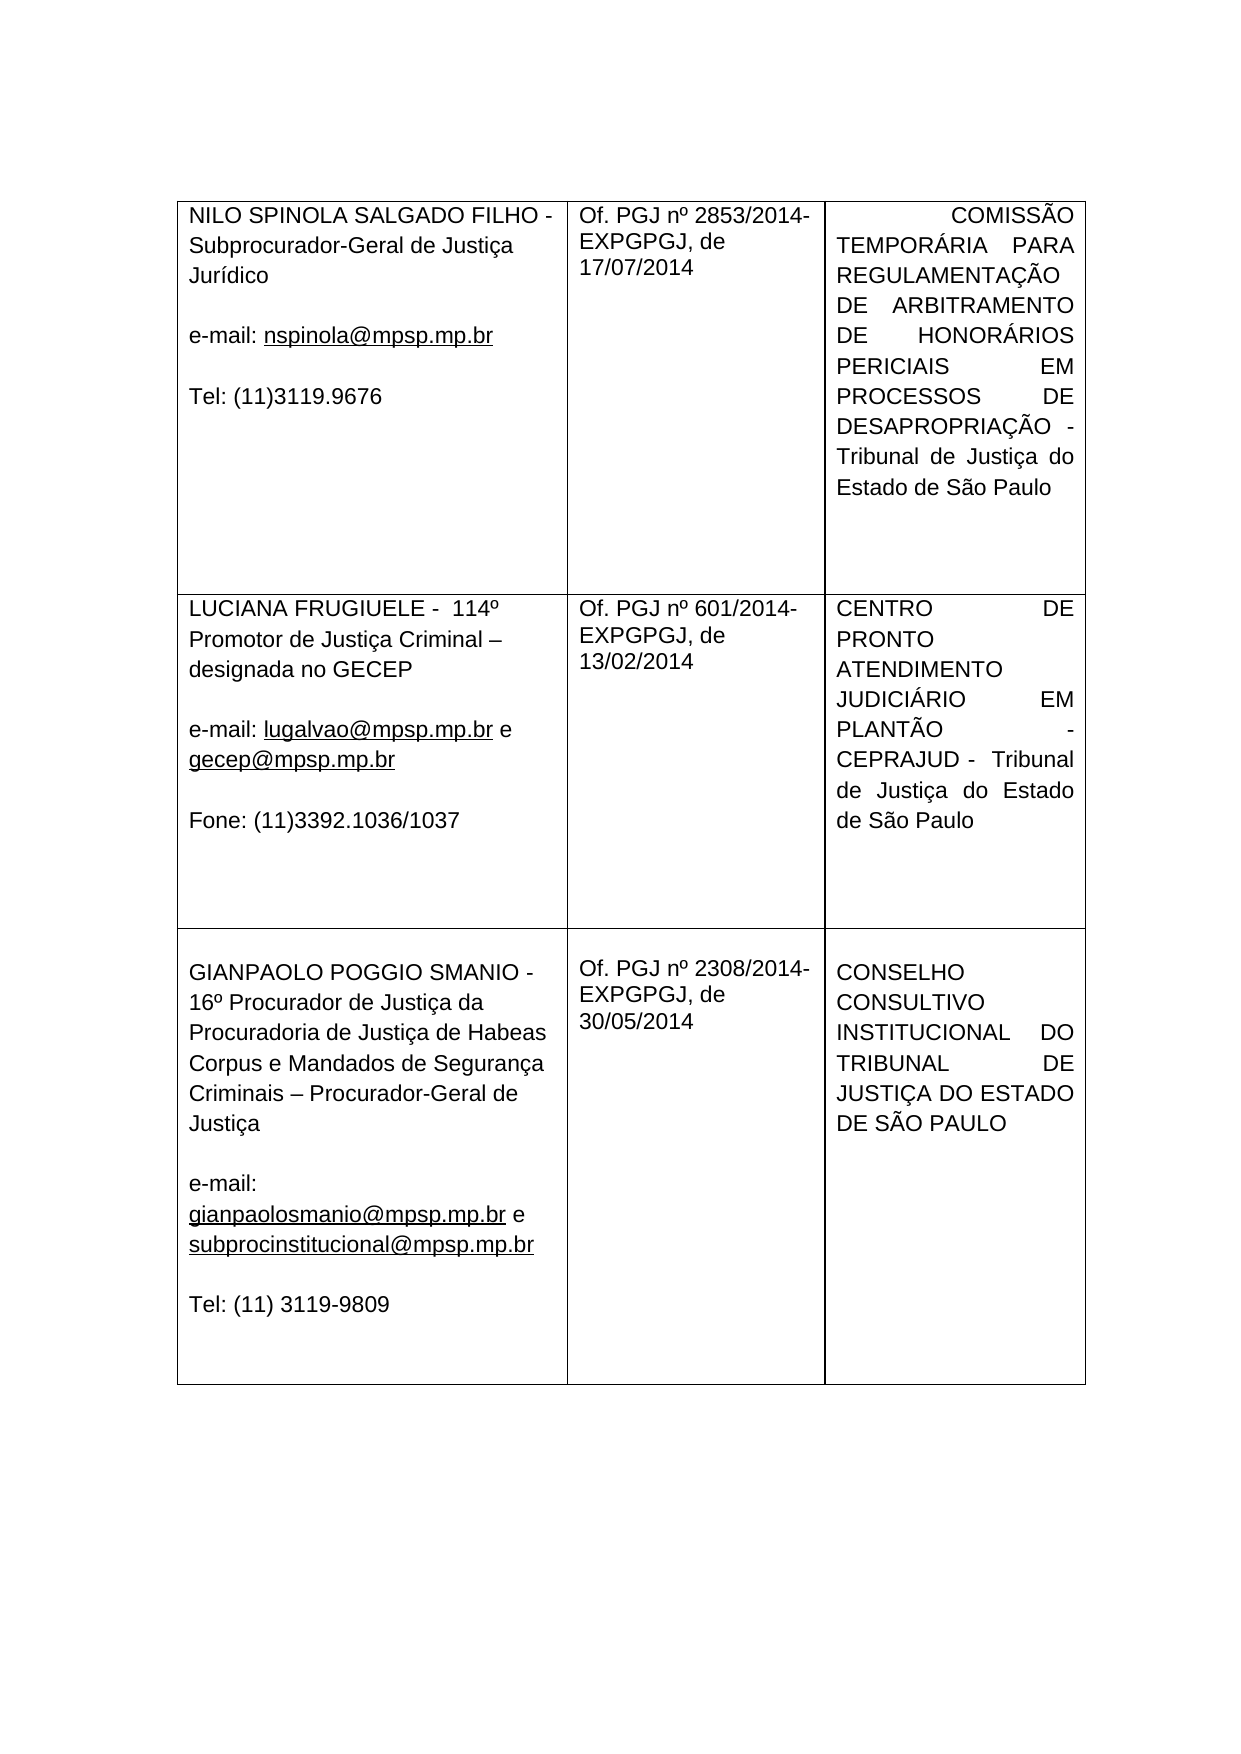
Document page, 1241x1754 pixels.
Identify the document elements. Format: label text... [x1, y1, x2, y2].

table_cell Of. PGJ nº 2308/2014-EXPGPGJ, de 30/05/2014 [568, 929, 824, 1384]
table_header COMISSÃO TEMPORÁRIA PARA REGULAMENTAÇÃO DE ARBITRAMENTO DE HONORÁRIOS PERICIAIS EM PROCESSOS DE DESAPROPRIAÇÃO - Tribunal de Justiça do Estado de São Paulo [826, 202, 1085, 594]
table_cell LUCIANA FRUGIUELE - 114º Promotor de Justiça Criminal – designada no GECEP e-mail: lugalvao@mpsp.mp.br e gecep@mpsp.mp.br Fone: (11)3392.1036/1037 [178, 595, 567, 928]
table_cell GIANPAOLO POGGIO SMANIO - 16º Procurador de Justiça da Procuradoria de Justiça de Habeas Corpus e Mandados de Segurança Criminais – Procurador-Geral de Justiça e-mail: gianpaolosmanio@mpsp.mp.br e subprocinstitucional@mpsp.mp.br Tel: (11) 3119-9809 [178, 929, 567, 1384]
table_cell CENTRO DE PRONTO ATENDIMENTO JUDICIÁRIO EM PLANTÃO - CEPRAJUD - Tribunal de Justiça do Estado de São Paulo [826, 595, 1085, 928]
table_cell CONSELHO CONSULTIVO INSTITUCIONAL DO TRIBUNAL DE JUSTIÇA DO ESTADO DE SÃO PAULO [826, 929, 1085, 1384]
table_cell Of. PGJ nº 601/2014-EXPGPGJ, de 13/02/2014 [568, 595, 824, 928]
table_header NILO SPINOLA SALGADO FILHO - Subprocurador-Geral de Justiça Jurídico e-mail: nspinola@mpsp.mp.br Tel: (11)3119.9676 [178, 202, 567, 594]
table_header Of. PGJ nº 2853/2014-EXPGPGJ, de 17/07/2014 [568, 202, 824, 594]
